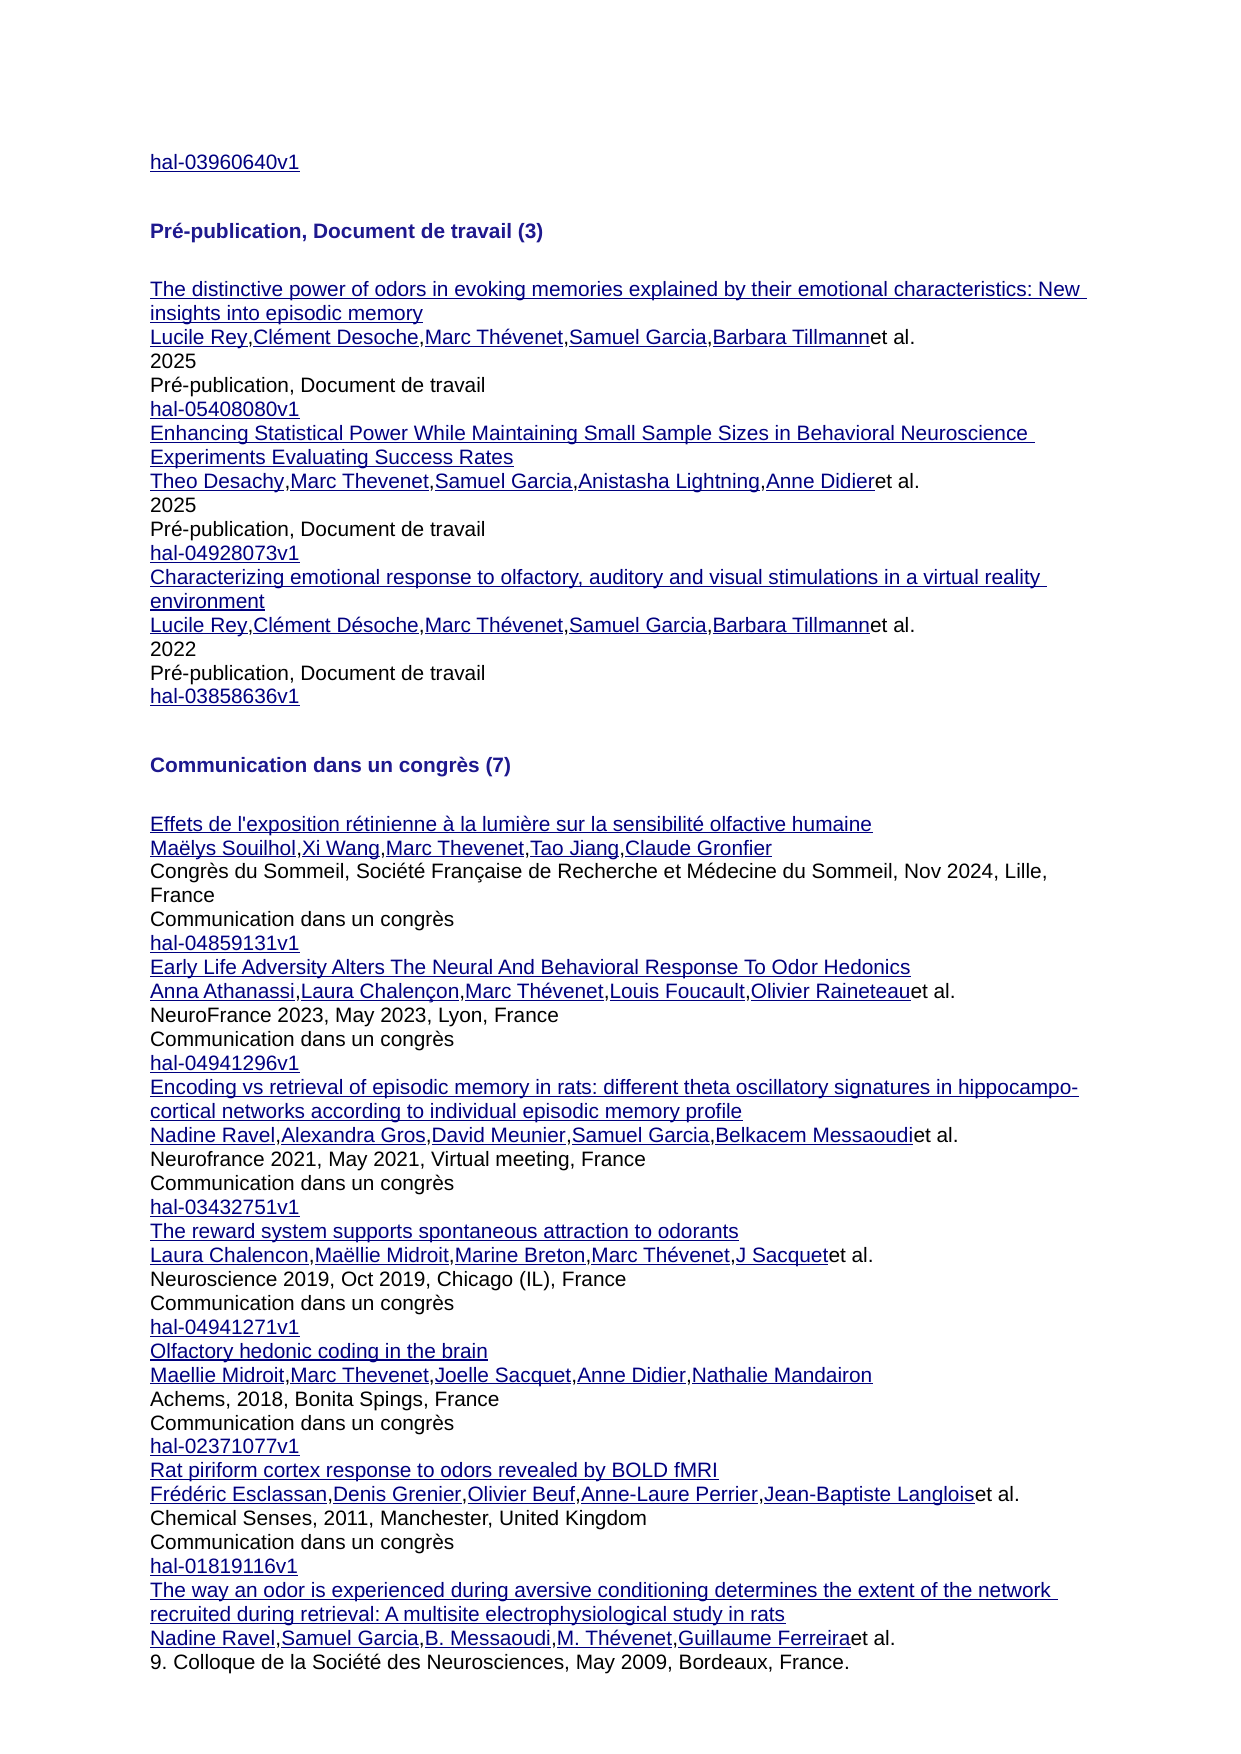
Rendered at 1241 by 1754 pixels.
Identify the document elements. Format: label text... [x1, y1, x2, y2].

table_cell Rat piriform cortex response to odors revealed by BOLD fMRI Frédéric Esclassan,Denis Grenier,Olivier Beuf,Anne-Laure Perrier,Jean-Baptiste Langloiset al. Chemical Senses, 2011, Manchester, United Kingdom Communication dans un congrès hal-01819116v1 [150, 1458, 1090, 1578]
subtitle Pré-publication, Document de travail (3) [150, 219, 1090, 243]
table_cell Olfactory hedonic coding in the brain Maellie Midroit,Marc Thevenet,Joelle Sacquet,Anne Didier,Nathalie Mandairon Achems, 2018, Bonita Spings, France Communication dans un congrès hal-02371077v1 [150, 1339, 1090, 1458]
table_cell The reward system supports spontaneous attraction to odorants Laura Chalencon,Maëllie Midroit,Marine Breton,Marc Thévenet,J Sacquetet al. Neuroscience 2019, Oct 2019, Chicago (IL), France Communication dans un congrès hal-04941271v1 [150, 1219, 1090, 1338]
table_cell Characterizing emotional response to olfactory, auditory and visual stimulations in a virtual reality environment Lucile Rey,Clément Désoche,Marc Thévenet,Samuel Garcia,Barbara Tillmannet al. 2022 Pré-publication, Document de travail hal-03858636v1 [150, 565, 1090, 708]
table_cell Early Life Adversity Alters The Neural And Behavioral Response To Odor Hedonics Anna Athanassi,Laura Chalençon,Marc Thévenet,Louis Foucault,Olivier Raineteauet al. NeuroFrance 2023, May 2023, Lyon, France Communication dans un congrès hal-04941296v1 [150, 955, 1090, 1075]
table_cell Encoding vs retrieval of episodic memory in rats: different theta oscillatory signatures in hippocampo-cortical networks according to individual episodic memory profile Nadine Ravel,Alexandra Gros,David Meunier,Samuel Garcia,Belkacem Messaoudiet al. Neurofrance 2021, May 2021, Virtual meeting, France Communication dans un congrès hal-03432751v1 [150, 1075, 1090, 1219]
table_cell The way an odor is experienced during aversive conditioning determines the extent of the network recruited during retrieval: A multisite electrophysiological study in rats Nadine Ravel,Samuel Garcia,B. Messaoudi,M. Thévenet,Guillaume Ferreiraet al. 9. Colloque de la Société des Neurosciences, May 2009, Bordeaux, France. [150, 1578, 1090, 1674]
subtitle Communication dans un congrès (7) [150, 753, 1090, 777]
table_header Effets de l'exposition rétinienne à la lumière sur la sensibilité olfactive humaine Maëlys Souilhol,Xi Wang,Marc Thevenet,Tao Jiang,Claude Gronfier Congrès du Sommeil, Société Française de Recherche et Médecine du Sommeil, Nov 2024, Lille, France Communication dans un congrès hal-04859131v1 [150, 811, 1090, 955]
table_cell hal-03960640v1 [150, 150, 1090, 174]
table_cell Enhancing Statistical Power While Maintaining Small Sample Sizes in Behavioral Neuroscience Experiments Evaluating Success Rates Theo Desachy,Marc Thevenet,Samuel Garcia,Anistasha Lightning,Anne Didieret al. 2025 Pré-publication, Document de travail hal-04928073v1 [150, 421, 1090, 564]
table_header The distinctive power of odors in evoking memories explained by their emotional characteristics: New insights into episodic memory Lucile Rey,Clément Desoche,Marc Thévenet,Samuel Garcia,Barbara Tillmannet al. 2025 Pré-publication, Document de travail hal-05408080v1 [150, 277, 1090, 421]
